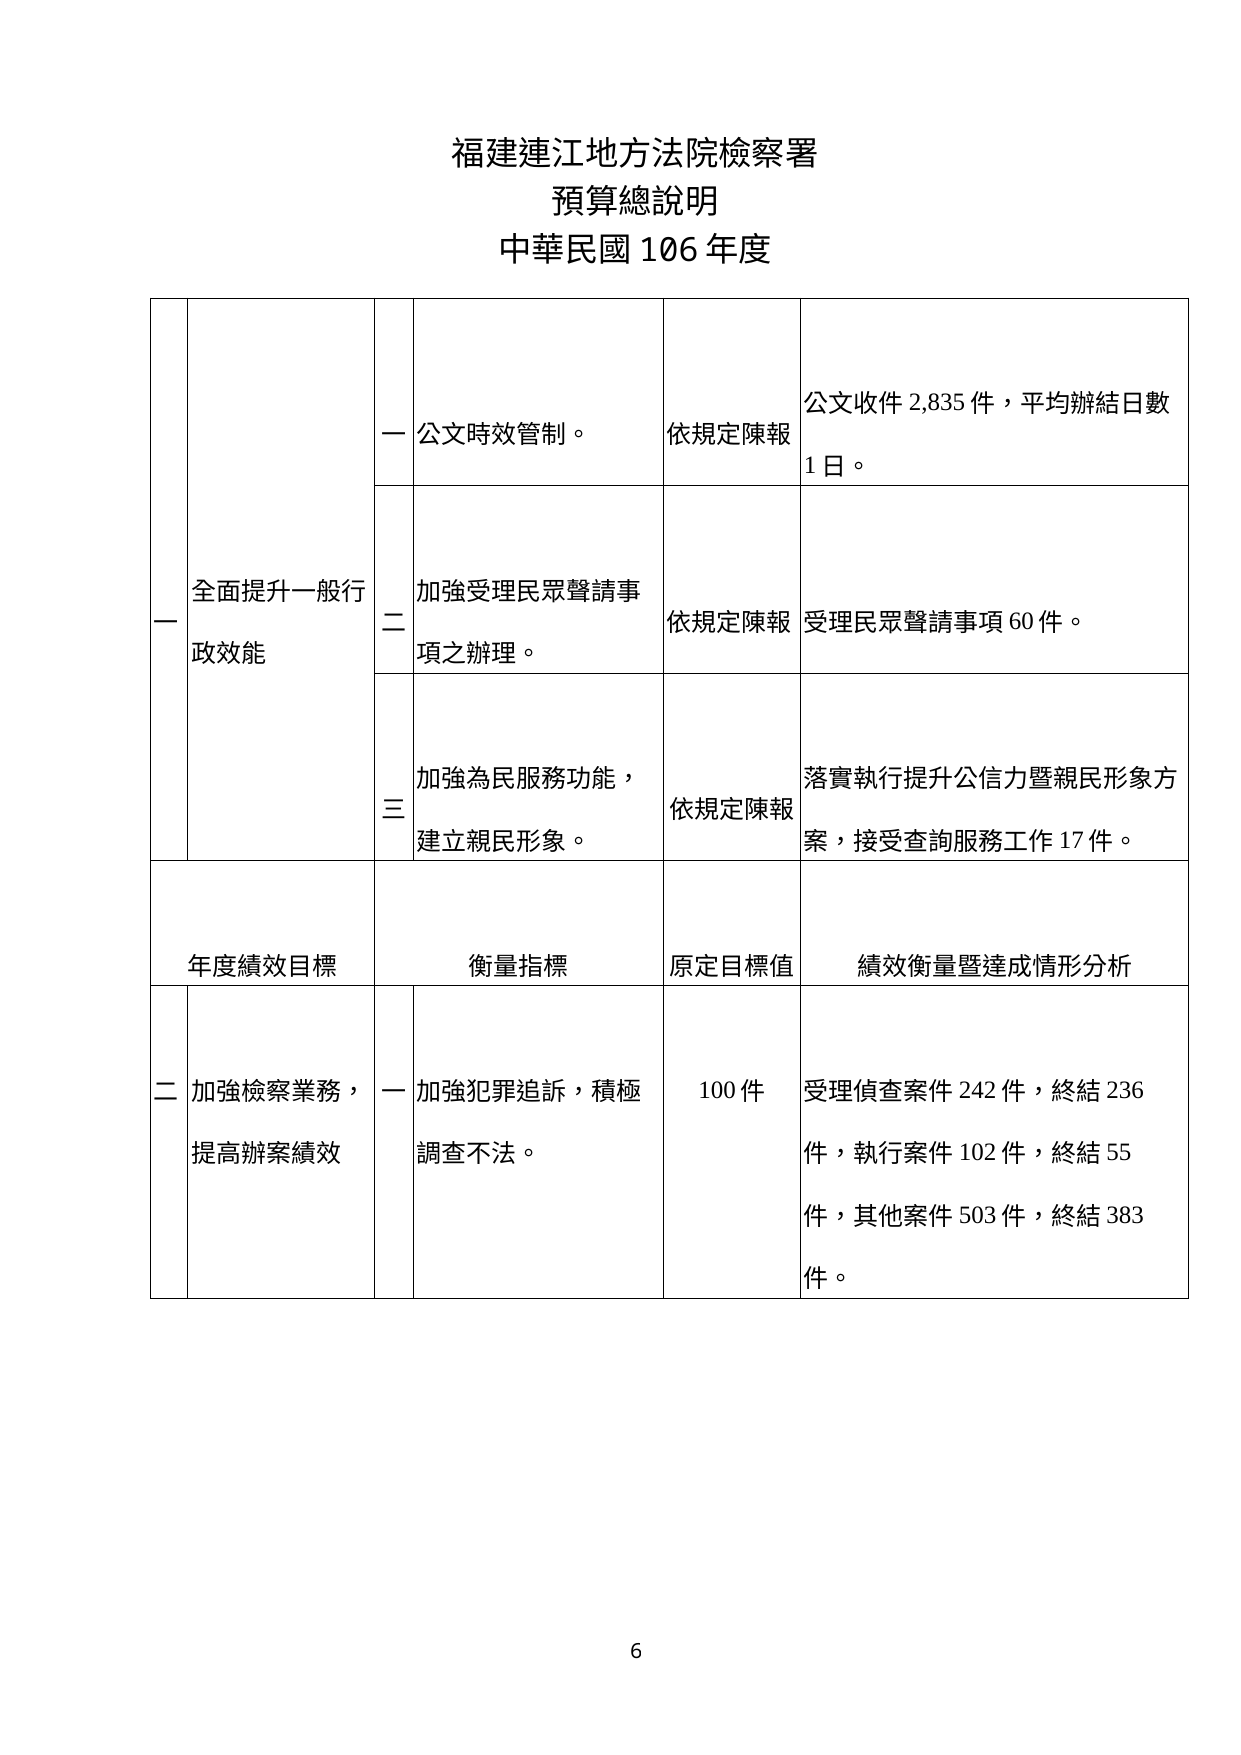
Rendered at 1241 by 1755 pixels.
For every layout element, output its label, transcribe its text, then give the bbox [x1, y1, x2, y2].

table_cell 一 [151, 299, 187, 860]
table_cell 加強犯罪追訴，積極調查不法。 [414, 986, 663, 1297]
table_cell 三 [375, 674, 413, 860]
table_cell 100件 [664, 986, 800, 1297]
table_cell 依規定陳報 [664, 486, 800, 672]
table_cell 依規定陳報 [664, 674, 800, 860]
table_cell 二 [151, 986, 187, 1297]
table_cell 衡量指標 [375, 861, 663, 985]
table_cell 落實執行提升公信力暨親民形象方案，接受查詢服務工作17件。 [801, 674, 1188, 860]
table_cell 加強受理民眾聲請事項之辦理。 [414, 486, 663, 672]
table_cell 一 [375, 986, 413, 1297]
table_cell 一 [375, 299, 413, 485]
table_cell 受理民眾聲請事項60件。 [801, 486, 1188, 672]
table_cell 受理偵查案件242件，終結236件，執行案件102件，終結55件，其他案件503件，終結383件。 [801, 986, 1188, 1297]
table_cell 加強檢察業務，提高辦案績效 [188, 986, 374, 1297]
table_cell 二 [375, 486, 413, 672]
table_cell 年度績效目標 [151, 861, 374, 985]
table_cell 公文收件2,835件，平均辦結日數1日。 [801, 299, 1188, 485]
table_cell 原定目標值 [664, 861, 800, 985]
table_cell 依規定陳報 [664, 299, 800, 485]
table_cell 績效衡量暨達成情形分析 [801, 861, 1188, 985]
table_cell 全面提升一般行政效能 [188, 299, 374, 860]
table_cell 公文時效管制。 [414, 299, 663, 485]
table_cell 加強為民服務功能，建立親民形象。 [414, 674, 663, 860]
